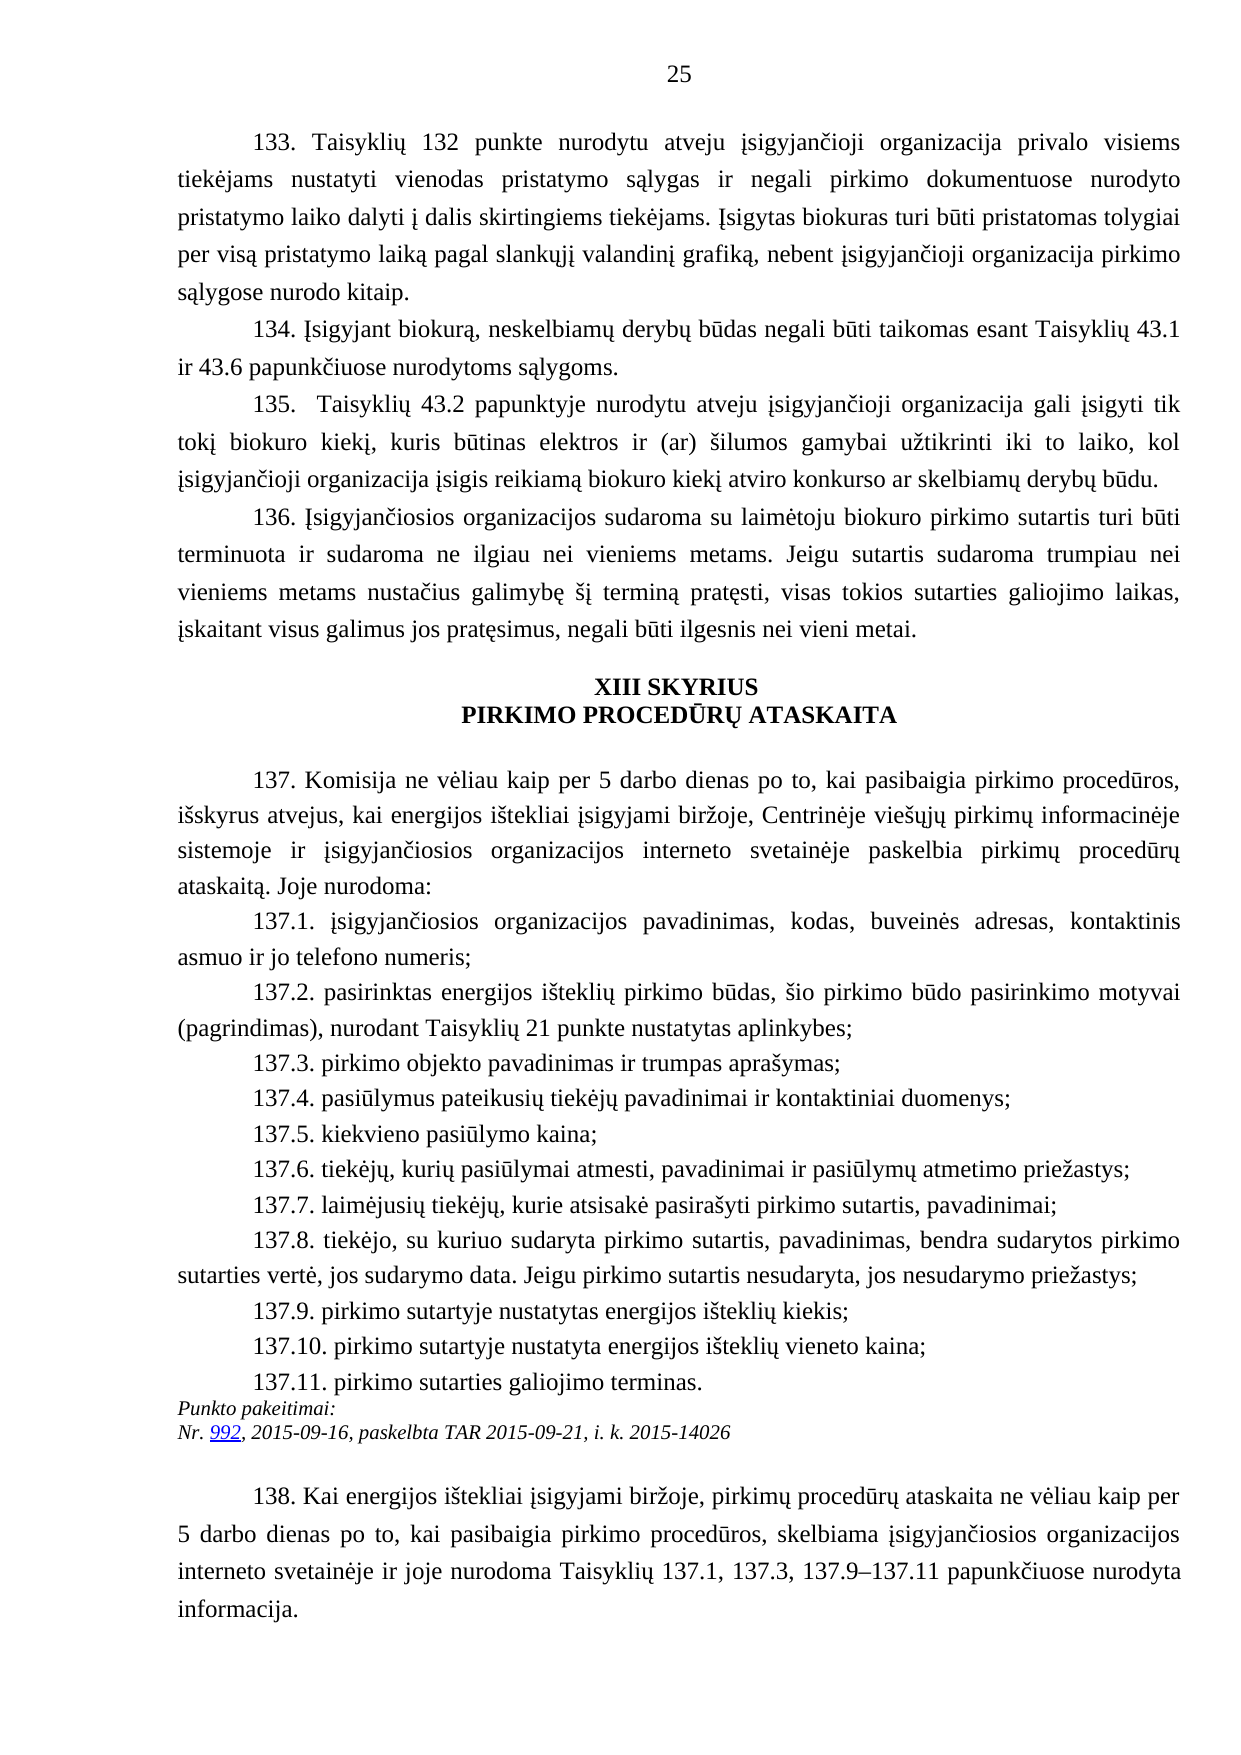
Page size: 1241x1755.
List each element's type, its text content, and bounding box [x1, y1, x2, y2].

text 137.11. pirkimo sutarties galiojimo terminas. [177, 1360, 1181, 1396]
text 135. Taisyklių 43.2 papunktyje nurodytu atveju įsigyjančioji organizacija gali įsigyti tik tokį biokuro kiekį, kuris būtinas elektros ir (ar) šilumos gamybai užtikrinti iki to laiko, kol įsigyjančioji organizacija įsigis reikiamą biokuro kiekį atviro konkurso ar skelbiamų derybų būdu. [177, 381, 1181, 493]
text 133. Taisyklių 132 punkte nurodytu atveju įsigyjančioji organizacija privalo visiems tiekėjams nustatyti vienodas pristatymo sąlygas ir negali pirkimo dokumentuose nurodyto pristatymo laiko dalyti į dalis skirtingiems tiekėjams. Įsigytas biokuras turi būti pristatomas tolygiai per visą pristatymo laiką pagal slankųjį valandinį grafiką, nebent įsigyjančioji organizacija pirkimo sąlygose nurodo kitaip. [177, 118, 1181, 306]
text 137.6. tiekėjų, kurių pasiūlymai atmesti, pavadinimai ir pasiūlymų atmetimo priežastys; [177, 1148, 1181, 1183]
text 138. Kai energijos ištekliai įsigyjami biržoje, pirkimų procedūrų ataskaita ne vėliau kaip per 5 darbo dienas po to, kai pasibaigia pirkimo procedūros, skelbiama įsigyjančiosios organizacijos interneto svetainėje ir joje nurodoma Taisyklių 137.1, 137.3, 137.9–137.11 papunkčiuose nurodyta informacija. [177, 1472, 1181, 1622]
text 137.2. pasirinktas energijos išteklių pirkimo būdas, šio pirkimo būdo pasirinkimo motyvai (pagrindimas), nurodant Taisyklių 21 punkte nustatytas aplinkybes; [177, 971, 1181, 1041]
text 137.9. pirkimo sutartyje nustatytas energijos išteklių kiekis; [177, 1289, 1181, 1325]
text 137.7. laimėjusių tiekėjų, kurie atsisakė pasirašyti pirkimo sutartis, pavadinimai; [177, 1183, 1181, 1218]
text 137.8. tiekėjo, su kuriuo sudaryta pirkimo sutartis, pavadinimas, bendra sudarytos pirkimo sutarties vertė, jos sudarymo data. Jeigu pirkimo sutartis nesudaryta, jos nesudarymo priežastys; [177, 1218, 1181, 1289]
text 137.3. pirkimo objekto pavadinimas ir trumpas aprašymas; [177, 1041, 1181, 1077]
text 137.10. pirkimo sutartyje nustatyta energijos išteklių vieneto kaina; [177, 1325, 1181, 1360]
text Nr. 992, 2015-09-16, paskelbta TAR 2015-09-21, i. k. 2015-14026 [177, 1420, 1181, 1444]
text Pirkimo procedūrų ataskaita [177, 701, 1181, 729]
text 137.5. kiekvieno pasiūlymo kaina; [177, 1112, 1181, 1148]
text 137. Komisija ne vėliau kaip per 5 darbo dienas po to, kai pasibaigia pirkimo procedūros, išskyrus atvejus, kai energijos ištekliai įsigyjami biržoje, Centrinėje viešųjų pirkimų informacinėje sistemoje ir įsigyjančiosios organizacijos interneto svetainėje paskelbia pirkimų procedūrų ataskaitą. Joje nurodoma: [177, 758, 1181, 900]
text XIII SKYRIUS [177, 672, 1181, 701]
text 137.4. pasiūlymus pateikusių tiekėjų pavadinimai ir kontaktiniai duomenys; [177, 1077, 1181, 1112]
text 136. Įsigyjančiosios organizacijos sudaroma su laimėtoju biokuro pirkimo sutartis turi būti terminuota ir sudaroma ne ilgiau nei vieniems metams. Jeigu sutartis sudaroma trumpiau nei vieniems metams nustačius galimybę šį terminą pratęsti, visas tokios sutarties galiojimo laikas, įskaitant visus galimus jos pratęsimus, negali būti ilgesnis nei vieni metai. [177, 493, 1181, 643]
text 137.1. įsigyjančiosios organizacijos pavadinimas, kodas, buveinės adresas, kontaktinis asmuo ir jo telefono numeris; [177, 900, 1181, 971]
text 134. Įsigyjant biokurą, neskelbiamų derybų būdas negali būti taikomas esant Taisyklių 43.1 ir 43.6 papunkčiuose nurodytoms sąlygoms. [177, 306, 1181, 381]
text Punkto pakeitimai: [177, 1396, 1181, 1420]
